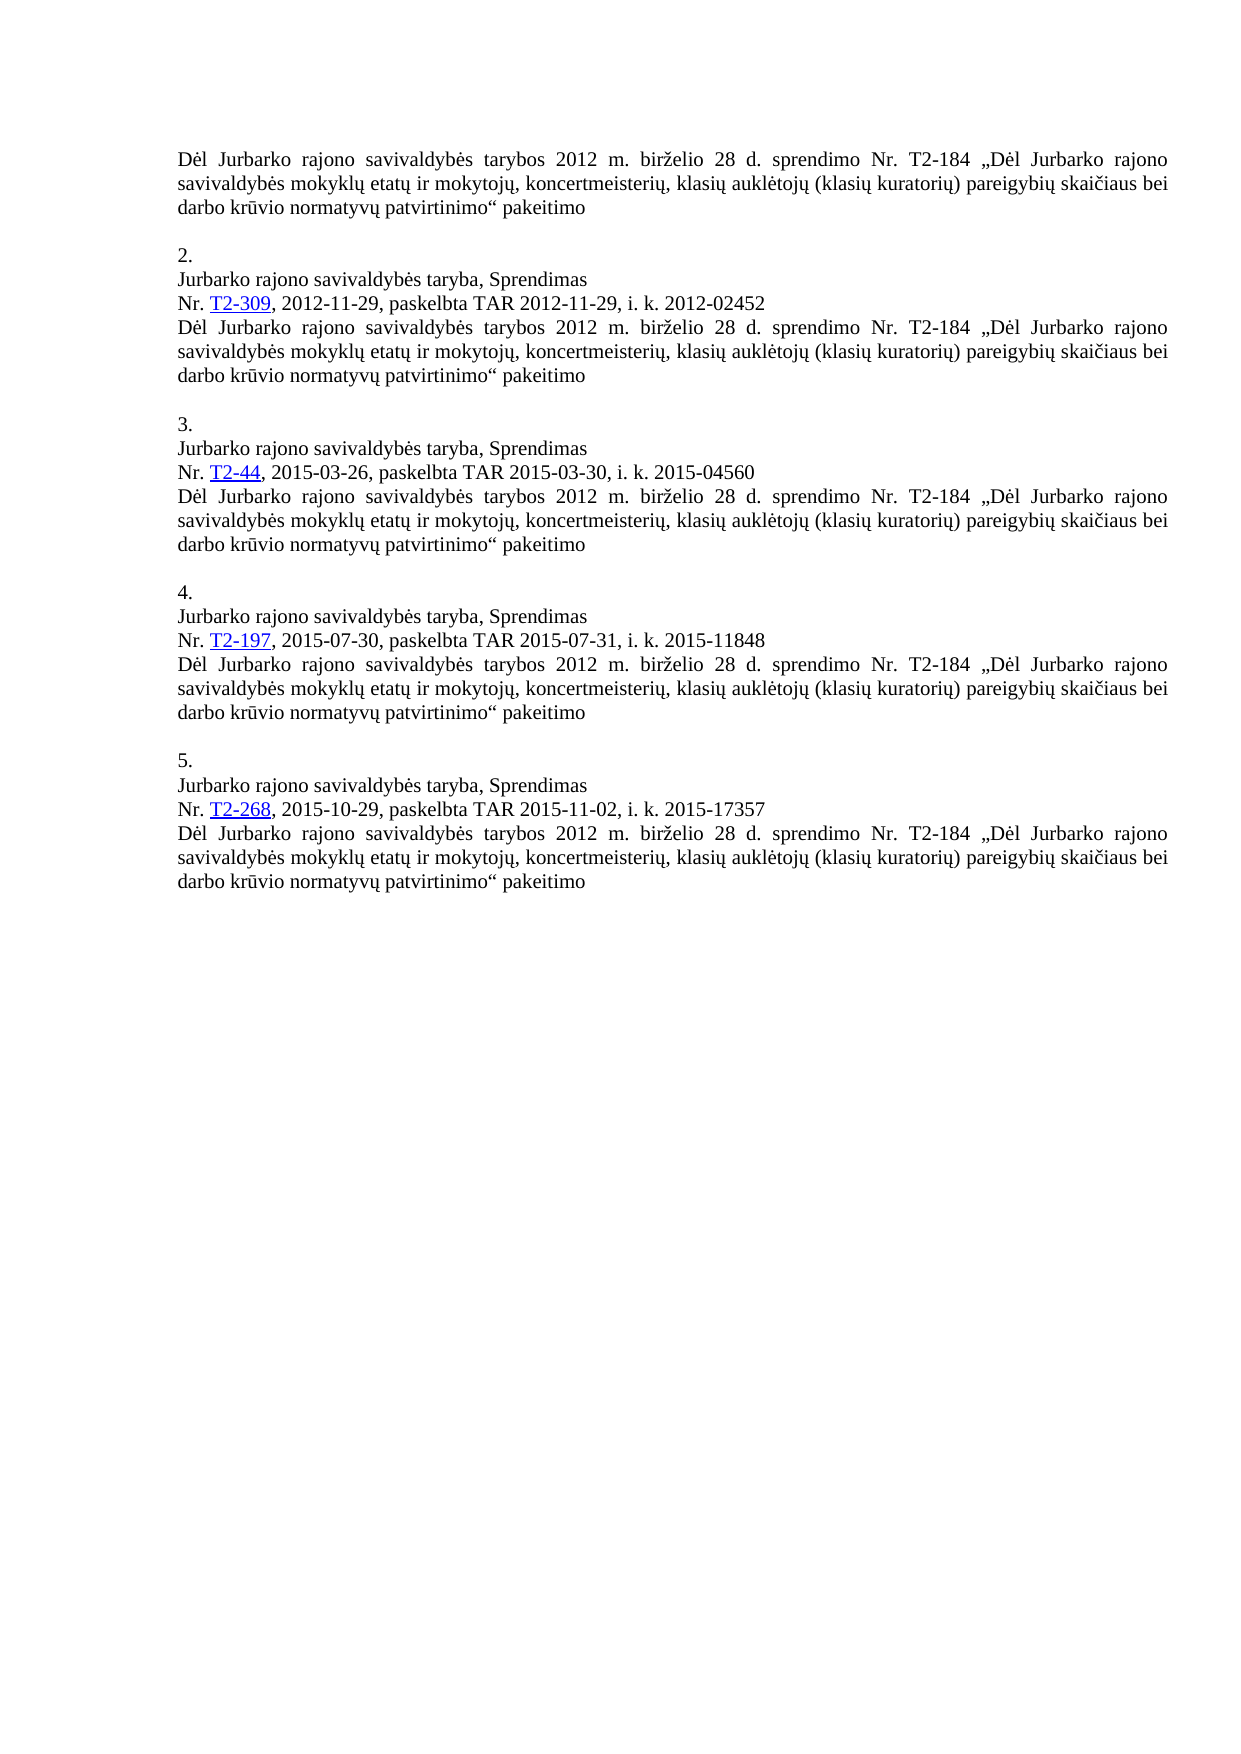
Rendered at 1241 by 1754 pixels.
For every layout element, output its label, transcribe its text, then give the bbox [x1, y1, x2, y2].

text 4. [177, 580, 1169, 604]
text Dėl Jurbarko rajono savivaldybės tarybos 2012 m. birželio 28 d. sprendimo Nr. T2-184 „Dėl Jurbarko rajono savivaldybės mokyklų etatų ir mokytojų, koncertmeisterių, klasių auklėtojų (klasių kuratorių) pareigybių skaičiaus bei darbo krūvio normatyvų patvirtinimo“ pakeitimo [177, 821, 1169, 893]
text Dėl Jurbarko rajono savivaldybės tarybos 2012 m. birželio 28 d. sprendimo Nr. T2-184 „Dėl Jurbarko rajono savivaldybės mokyklų etatų ir mokytojų, koncertmeisterių, klasių auklėtojų (klasių kuratorių) pareigybių skaičiaus bei darbo krūvio normatyvų patvirtinimo“ pakeitimo [177, 315, 1169, 387]
text Dėl Jurbarko rajono savivaldybės tarybos 2012 m. birželio 28 d. sprendimo Nr. T2-184 „Dėl Jurbarko rajono savivaldybės mokyklų etatų ir mokytojų, koncertmeisterių, klasių auklėtojų (klasių kuratorių) pareigybių skaičiaus bei darbo krūvio normatyvų patvirtinimo“ pakeitimo [177, 147, 1169, 219]
text Jurbarko rajono savivaldybės taryba, Sprendimas [177, 604, 1169, 628]
text Nr. T2-197, 2015-07-30, paskelbta TAR 2015-07-31, i. k. 2015-11848 [177, 628, 1169, 652]
text Dėl Jurbarko rajono savivaldybės tarybos 2012 m. birželio 28 d. sprendimo Nr. T2-184 „Dėl Jurbarko rajono savivaldybės mokyklų etatų ir mokytojų, koncertmeisterių, klasių auklėtojų (klasių kuratorių) pareigybių skaičiaus bei darbo krūvio normatyvų patvirtinimo“ pakeitimo [177, 484, 1169, 556]
text 2. [177, 243, 1169, 267]
text 5. [177, 748, 1169, 772]
text Jurbarko rajono savivaldybės taryba, Sprendimas [177, 436, 1169, 460]
text Nr. T2-268, 2015-10-29, paskelbta TAR 2015-11-02, i. k. 2015-17357 [177, 797, 1169, 821]
text Nr. T2-44, 2015-03-26, paskelbta TAR 2015-03-30, i. k. 2015-04560 [177, 460, 1169, 484]
text Jurbarko rajono savivaldybės taryba, Sprendimas [177, 267, 1169, 291]
text Nr. T2-309, 2012-11-29, paskelbta TAR 2012-11-29, i. k. 2012-02452 [177, 291, 1169, 315]
text 3. [177, 412, 1169, 436]
text Dėl Jurbarko rajono savivaldybės tarybos 2012 m. birželio 28 d. sprendimo Nr. T2-184 „Dėl Jurbarko rajono savivaldybės mokyklų etatų ir mokytojų, koncertmeisterių, klasių auklėtojų (klasių kuratorių) pareigybių skaičiaus bei darbo krūvio normatyvų patvirtinimo“ pakeitimo [177, 652, 1169, 724]
text Jurbarko rajono savivaldybės taryba, Sprendimas [177, 772, 1169, 797]
